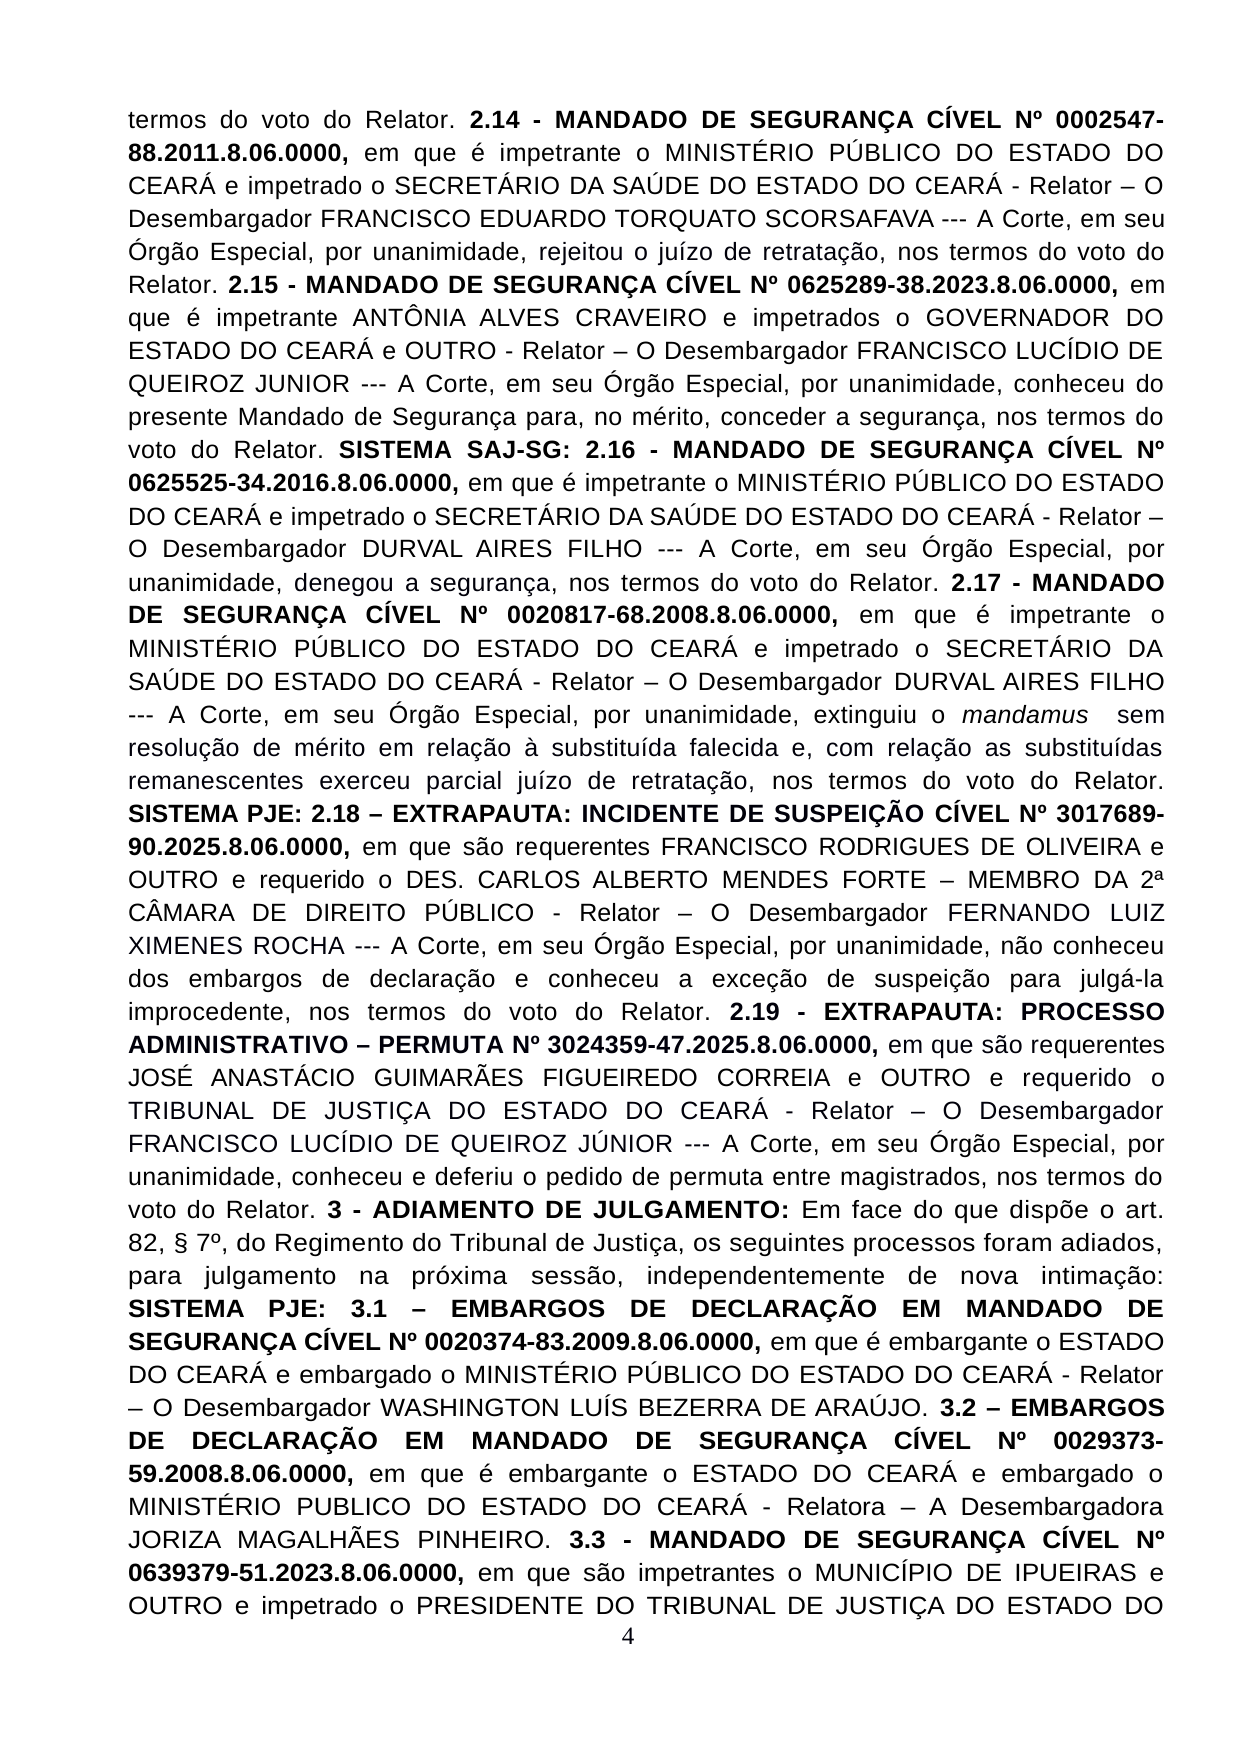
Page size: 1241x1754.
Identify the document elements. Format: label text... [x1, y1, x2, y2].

text termos do voto do Relator. 2.14 - MANDADO DE SEGURANÇA CÍVEL Nº 0002547-88.2011.8.06.0000, em que é impetrante o MINISTÉRIO PÚBLICO DO ESTADO DO CEARÁ e impetrado o SECRETÁRIO DA SAÚDE DO ESTADO DO CEARÁ - Relator – O Desembargador FRANCISCO EDUARDO TORQUATO SCORSAFAVA --- A Corte, em seu Órgão Especial, por unanimidade, rejeitou o juízo de retratação, nos termos do voto do Relator. 2.15 - MANDADO DE SEGURANÇA CÍVEL Nº 0625289-38.2023.8.06.0000, em que é impetrante ANTÔNIA ALVES CRAVEIRO e impetrados o GOVERNADOR DO ESTADO DO CEARÁ e OUTRO - Relator – O Desembargador FRANCISCO LUCÍDIO DE QUEIROZ JUNIOR --- A Corte, em seu Órgão Especial, por unanimidade, conheceu do presente Mandado de Segurança para, no mérito, conceder a segurança, nos termos do voto do Relator. SISTEMA SAJ-SG: 2.16 - MANDADO DE SEGURANÇA CÍVEL Nº 0625525-34.2016.8.06.0000, em que é impetrante o MINISTÉRIO PÚBLICO DO ESTADO DO CEARÁ e impetrado o SECRETÁRIO DA SAÚDE DO ESTADO DO CEARÁ - Relator – O Desembargador DURVAL AIRES FILHO --- A Corte, em seu Órgão Especial, por unanimidade, denegou a segurança, nos termos do voto do Relator. 2.17 - MANDADO DE SEGURANÇA CÍVEL Nº 0020817-68.2008.8.06.0000, em que é impetrante o MINISTÉRIO PÚBLICO DO ESTADO DO CEARÁ e impetrado o SECRETÁRIO DA SAÚDE DO ESTADO DO CEARÁ - Relator – O Desembargador DURVAL AIRES FILHO --- A Corte, em seu Órgão Especial, por unanimidade, extinguiu o mandamus sem resolução de mérito em relação à substituída falecida e, com relação as substituídas remanescentes exerceu parcial juízo de retratação, nos termos do voto do Relator. SISTEMA PJE: 2.18 – EXTRAPAUTA: INCIDENTE DE SUSPEIÇÃO CÍVEL Nº 3017689-90.2025.8.06.0000, em que são requerentes FRANCISCO RODRIGUES DE OLIVEIRA e OUTRO e requerido o DES. CARLOS ALBERTO MENDES FORTE – MEMBRO DA 2ª CÂMARA DE DIREITO PÚBLICO - Relator – O Desembargador FERNANDO LUIZ XIMENES ROCHA --- A Corte, em seu Órgão Especial, por unanimidade, não conheceu dos embargos de declaração e conheceu a exceção de suspeição para julgá-la improcedente, nos termos do voto do Relator. 2.19 - EXTRAPAUTA: PROCESSO ADMINISTRATIVO – PERMUTA Nº 3024359-47.2025.8.06.0000, em que são requerentes JOSÉ ANASTÁCIO GUIMARÃES FIGUEIREDO CORREIA e OUTRO e requerido o TRIBUNAL DE JUSTIÇA DO ESTADO DO CEARÁ - Relator – O Desembargador FRANCISCO LUCÍDIO DE QUEIROZ JÚNIOR --- A Corte, em seu Órgão Especial, por unanimidade, conheceu e deferiu o pedido de permuta entre magistrados, nos termos do voto do Relator. 3 - ADIAMENTO DE JULGAMENTO: Em face do que dispõe o art. 82, § 7º, do Regimento do Tribunal de Justiça, os seguintes processos foram adiados, para julgamento na próxima sessão, independentemente de nova intimação: SISTEMA PJE: 3.1 – EMBARGOS DE DECLARAÇÃO EM MANDADO DE SEGURANÇA CÍVEL Nº 0020374-83.2009.8.06.0000, em que é embargante o ESTADO DO CEARÁ e embargado o MINISTÉRIO PÚBLICO DO ESTADO DO CEARÁ - Relator – O Desembargador WASHINGTON LUÍS BEZERRA DE ARAÚJO. 3.2 – EMBARGOS DE DECLARAÇÃO EM MANDADO DE SEGURANÇA CÍVEL Nº 0029373-59.2008.8.06.0000, em que é embargante o ESTADO DO CEARÁ e embargado o MINISTÉRIO PUBLICO DO ESTADO DO CEARÁ - Relatora – A Desembargadora JORIZA MAGALHÃES PINHEIRO. 3.3 - MANDADO DE SEGURANÇA CÍVEL Nº 0639379-51.2023.8.06.0000, em que são impetrantes o MUNICÍPIO DE IPUEIRAS e OUTRO e impetrado o PRESIDENTE DO TRIBUNAL DE JUSTIÇA DO ESTADO DO [128, 105, 1165, 1620]
